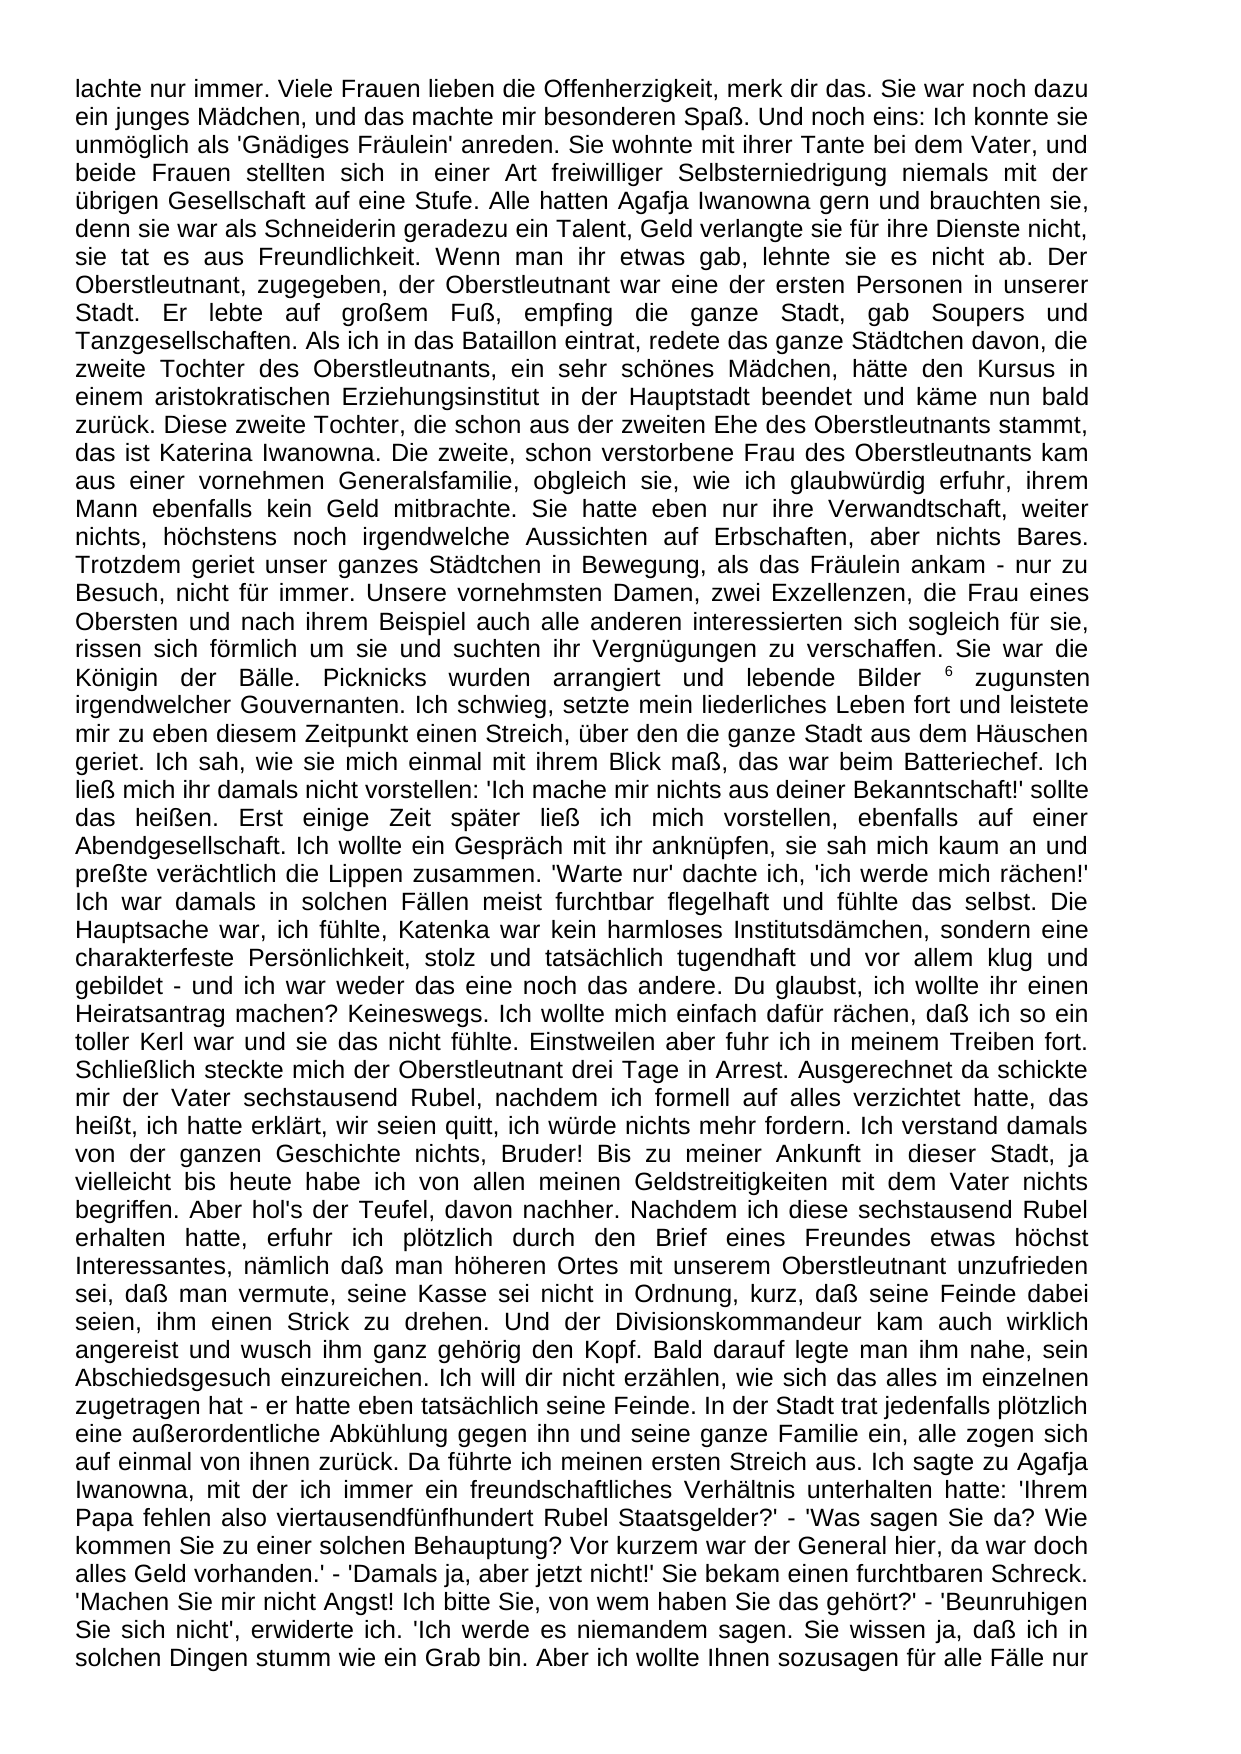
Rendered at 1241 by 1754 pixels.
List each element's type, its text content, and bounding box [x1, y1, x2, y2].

text lachte nur immer. Viele Frauen lieben die Offenherzigkeit, merk dir das. Sie war noch dazu ein junges Mädchen, und das machte mir besonderen Spaß. Und noch eins: Ich konnte sie unmöglich als 'Gnädiges Fräulein' anreden. Sie wohnte mit ihrer Tante bei dem Vater, und beide Frauen stellten sich in einer Art freiwilliger Selbsterniedrigung niemals mit der übrigen Gesellschaft auf eine Stufe. Alle hatten Agafja Iwanowna gern und brauchten sie, denn sie war als Schneiderin geradezu ein Talent, Geld verlangte sie für ihre Dienste nicht, sie tat es aus Freundlichkeit. Wenn man ihr etwas gab, lehnte sie es nicht ab. Der Oberstleutnant, zugegeben, der Oberstleutnant war eine der ersten Personen in unserer Stadt. Er lebte auf großem Fuß, empfing die ganze Stadt, gab Soupers und Tanzgesellschaften. Als ich in das Bataillon eintrat, redete das ganze Städtchen davon, die zweite Tochter des Oberstleutnants, ein sehr schönes Mädchen, hätte den Kursus in einem aristokratischen Erziehungsinstitut in der Hauptstadt beendet und käme nun bald zurück. Diese zweite Tochter, die schon aus der zweiten Ehe des Oberstleutnants stammt, das ist Katerina Iwanowna. Die zweite, schon verstorbene Frau des Oberstleutnants kam aus einer vornehmen Generalsfamilie, obgleich sie, wie ich glaubwürdig erfuhr, ihrem Mann ebenfalls kein Geld mitbrachte. Sie hatte eben nur ihre Verwandtschaft, weiter nichts, höchstens noch irgendwelche Aussichten auf Erbschaften, aber nichts Bares. Trotzdem geriet unser ganzes Städtchen in Bewegung, als das Fräulein ankam - nur zu Besuch, nicht für immer. Unsere vornehmsten Damen, zwei Exzellenzen, die Frau eines Obersten und nach ihrem Beispiel auch alle anderen interessierten sich sogleich für sie, rissen sich förmlich um sie und suchten ihr Vergnügungen zu verschaffen. Sie war die Königin der Bälle. Picknicks wurden arrangiert und lebende Bilder zugunsten irgendwelcher Gouvernanten. Ich schwieg, setzte mein liederliches Leben fort und leistete mir zu eben diesem Zeitpunkt einen Streich, über den die ganze Stadt aus dem Häuschen geriet. Ich sah, wie sie mich einmal mit ihrem Blick maß, das war beim Batteriechef. Ich ließ mich ihr damals nicht vorstellen: 'Ich mache mir nichts aus deiner Bekanntschaft!' sollte das heißen. Erst einige Zeit später ließ ich mich vorstellen, ebenfalls auf einer Abendgesellschaft. Ich wollte ein Gespräch mit ihr anknüpfen, sie sah mich kaum an und preßte verächtlich die Lippen zusammen. 'Warte nur' dachte ich, 'ich werde mich rächen!' Ich war damals in solchen Fällen meist furchtbar flegelhaft und fühlte das selbst. Die Hauptsache war, ich fühlte, Katenka war kein harmloses Institutsdämchen, sondern eine charakterfeste Persönlichkeit, stolz und tatsächlich tugendhaft und vor allem klug und gebildet - und ich war weder das eine noch das andere. Du glaubst, ich wollte ihr einen Heiratsantrag machen? Keineswegs. Ich wollte mich einfach dafür rächen, daß ich so ein toller Kerl war und sie das nicht fühlte. Einstweilen aber fuhr ich in meinem Treiben fort. Schließlich steckte mich der Oberstleutnant drei Tage in Arrest. Ausgerechnet da schickte mir der Vater sechstausend Rubel, nachdem ich formell auf alles verzichtet hatte, das heißt, ich hatte erklärt, wir seien quitt, ich würde nichts mehr fordern. Ich verstand damals von der ganzen Geschichte nichts, Bruder! Bis zu meiner Ankunft in dieser Stadt, ja vielleicht bis heute habe ich von allen meinen Geldstreitigkeiten mit dem Vater nichts begriffen. Aber hol's der Teufel, davon nachher. Nachdem ich diese sechstausend Rubel erhalten hatte, erfuhr ich plötzlich durch den Brief eines Freundes etwas höchst Interessantes, nämlich daß man höheren Ortes mit unserem Oberstleutnant unzufrieden sei, daß man vermute, seine Kasse sei nicht in Ordnung, kurz, daß seine Feinde dabei seien, ihm einen Strick zu drehen. Und der Divisionskommandeur kam auch wirklich angereist und wusch ihm ganz gehörig den Kopf. Bald darauf legte man ihm nahe, sein Abschiedsgesuch einzureichen. Ich will dir nicht erzählen, wie sich das alles im einzelnen zugetragen hat - er hatte eben tatsächlich seine Feinde. In der Stadt trat jedenfalls plötzlich eine außerordentliche Abkühlung gegen ihn und seine ganze Familie ein, alle zogen sich auf einmal von ihnen zurück. Da führte ich meinen ersten Streich aus. Ich sagte zu Agafja Iwanowna, mit der ich immer ein freundschaftliches Verhältnis unterhalten hatte: 'Ihrem Papa fehlen also viertausendfünfhundert Rubel Staatsgelder?' - 'Was sagen Sie da? Wie kommen Sie zu einer solchen Behauptung? Vor kurzem war der General hier, da war doch alles Geld vorhanden.' - 'Damals ja, aber jetzt nicht!' Sie bekam einen furchtbaren Schreck. 'Machen Sie mir nicht Angst! Ich bitte Sie, von wem haben Sie das gehört?' - 'Beunruhigen Sie sich nicht', erwiderte ich. 'Ich werde es niemandem sagen. Sie wissen ja, daß ich in solchen Dingen stumm wie ein Grab bin. Aber ich wollte Ihnen sozusagen für alle Fälle nur [75, 75, 1091, 1672]
